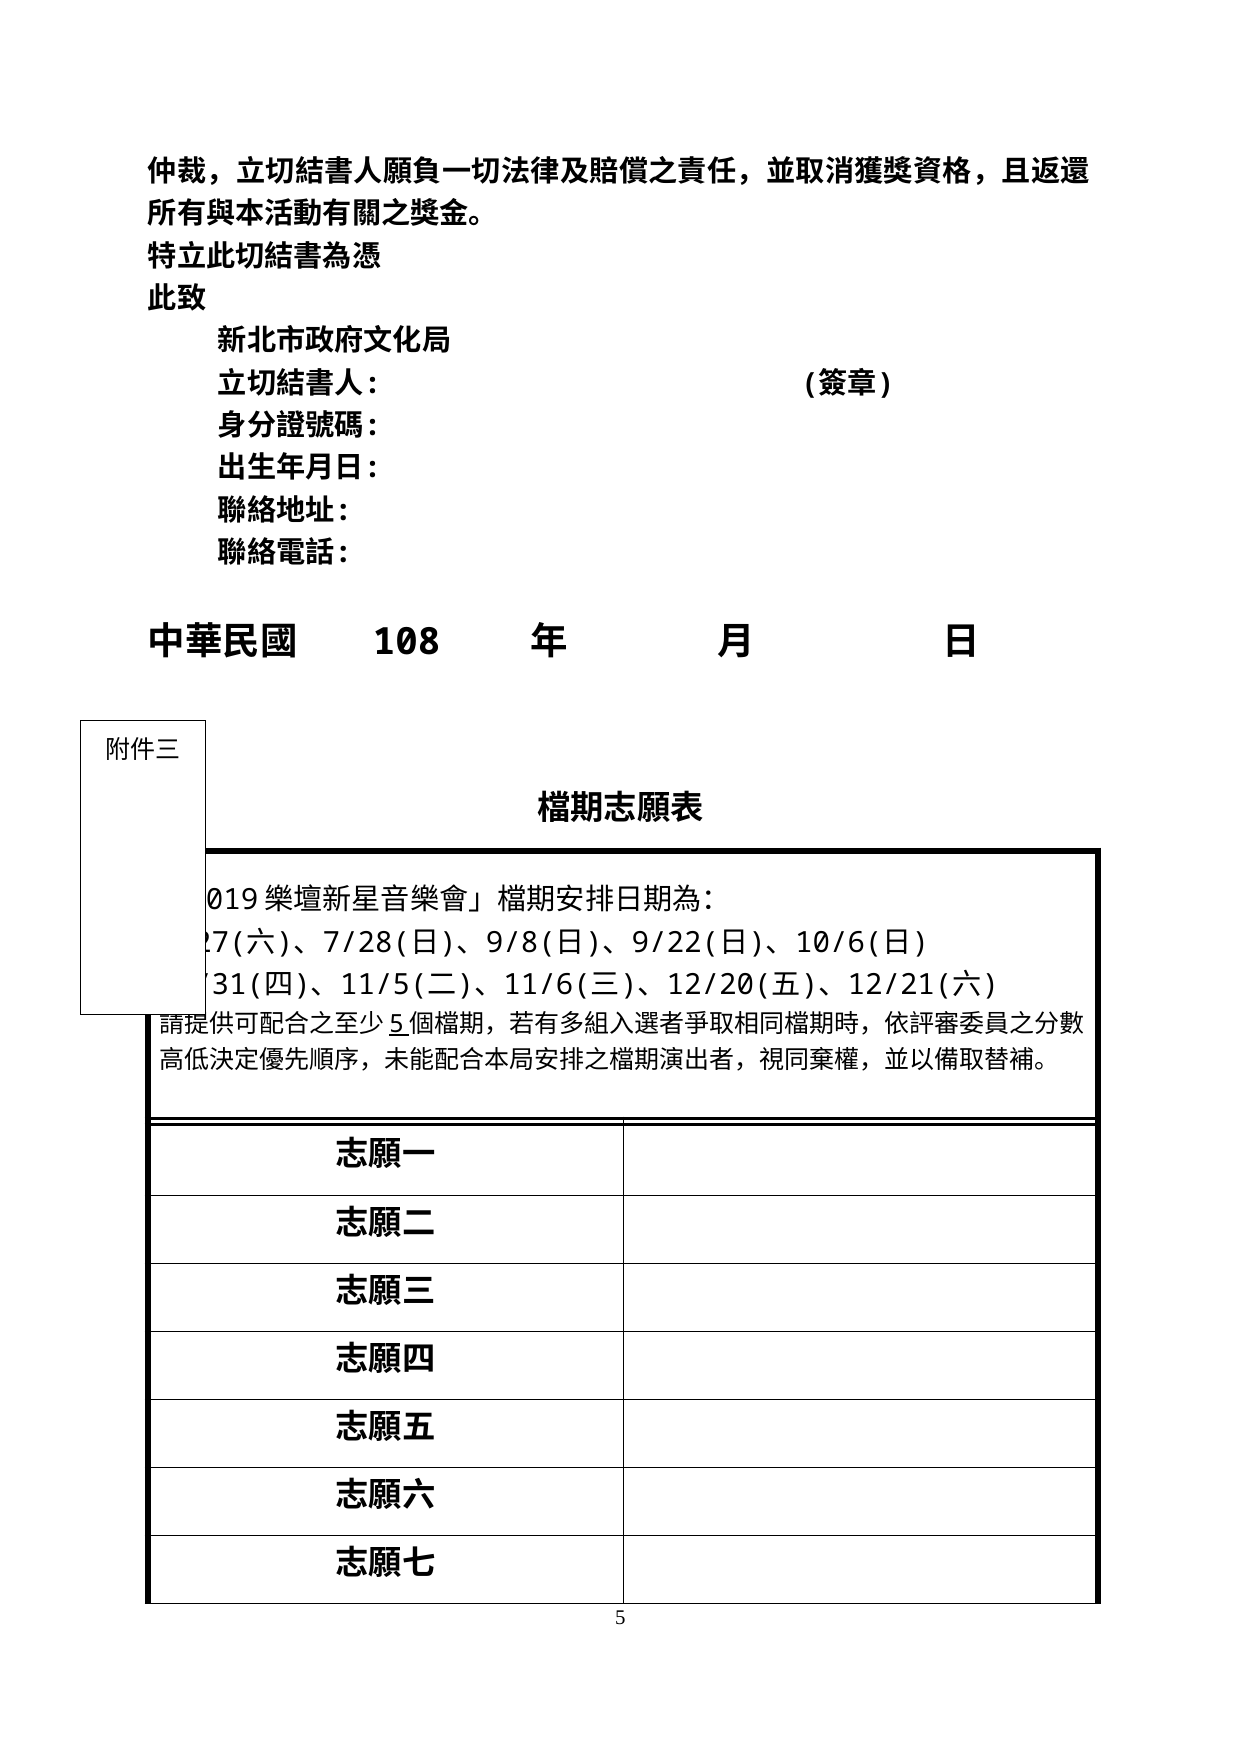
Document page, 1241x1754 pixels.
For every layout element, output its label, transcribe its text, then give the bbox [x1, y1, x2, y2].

table_cell [624, 1468, 1095, 1534]
text 本人_________________參與新北市政府文化局「2019樂壇新星」甄選活動(以下稱本活動)，切結投件作品(以下稱本案作品)內容絕無違反著作權或本活動之相關規定，若有涉及侵害第三人智慧財產權等之訴訟或仲裁，立切結書人願負一切法律及賠償之責任，並取消獲獎資格，且返還所有與本活動有關之獎金。 [148, 148, 1092, 232]
table_cell 志願七 [151, 1536, 623, 1603]
table_cell [624, 1536, 1095, 1603]
text 出生年月日: [148, 444, 1092, 486]
text 身分證號碼: [148, 402, 1092, 444]
text 檔期志願表 [81, 721, 205, 1014]
table_cell [624, 1264, 1095, 1331]
text 聯絡地址: [148, 486, 1092, 529]
table_cell [624, 1196, 1095, 1262]
text 新北市政府文化局 [148, 317, 1092, 359]
text 立切結書人: (簽章) [148, 359, 1092, 402]
text 檔期志願表 [206, 781, 1092, 829]
text 聯絡電話: [148, 529, 1092, 571]
table_header 「2019樂壇新星音樂會」檔期安排日期為： 7/27(六)、7/28(日)、9/8(日)、9/22(日)、10/6(日) 10/31(四)、11/5(二)、11/6(三)、12/20(五)、12/21(六) 請提供可配合之至少5個檔期，若有多組入選者爭取相同檔期時，依評審委員之分數高低決定優先順序，未能配合本局安排之檔期演出者，視同棄權，並以備取替補。 [151, 854, 1095, 1117]
text 特立此切結書為憑 [148, 232, 1092, 274]
text 附件三 [90, 730, 196, 766]
text 中華民國 108 年 月 日 [148, 611, 1092, 665]
table_cell 志願二 [151, 1196, 623, 1262]
text 此致 [148, 274, 1092, 317]
table_cell [624, 1126, 1095, 1194]
table_cell 志願四 [151, 1332, 623, 1398]
table_cell 志願三 [151, 1264, 623, 1331]
table_cell [624, 1332, 1095, 1398]
table_cell [624, 1400, 1095, 1467]
table_cell 志願六 [151, 1468, 623, 1534]
table_cell 志願一 [151, 1126, 623, 1194]
table_cell 志願五 [151, 1400, 623, 1467]
